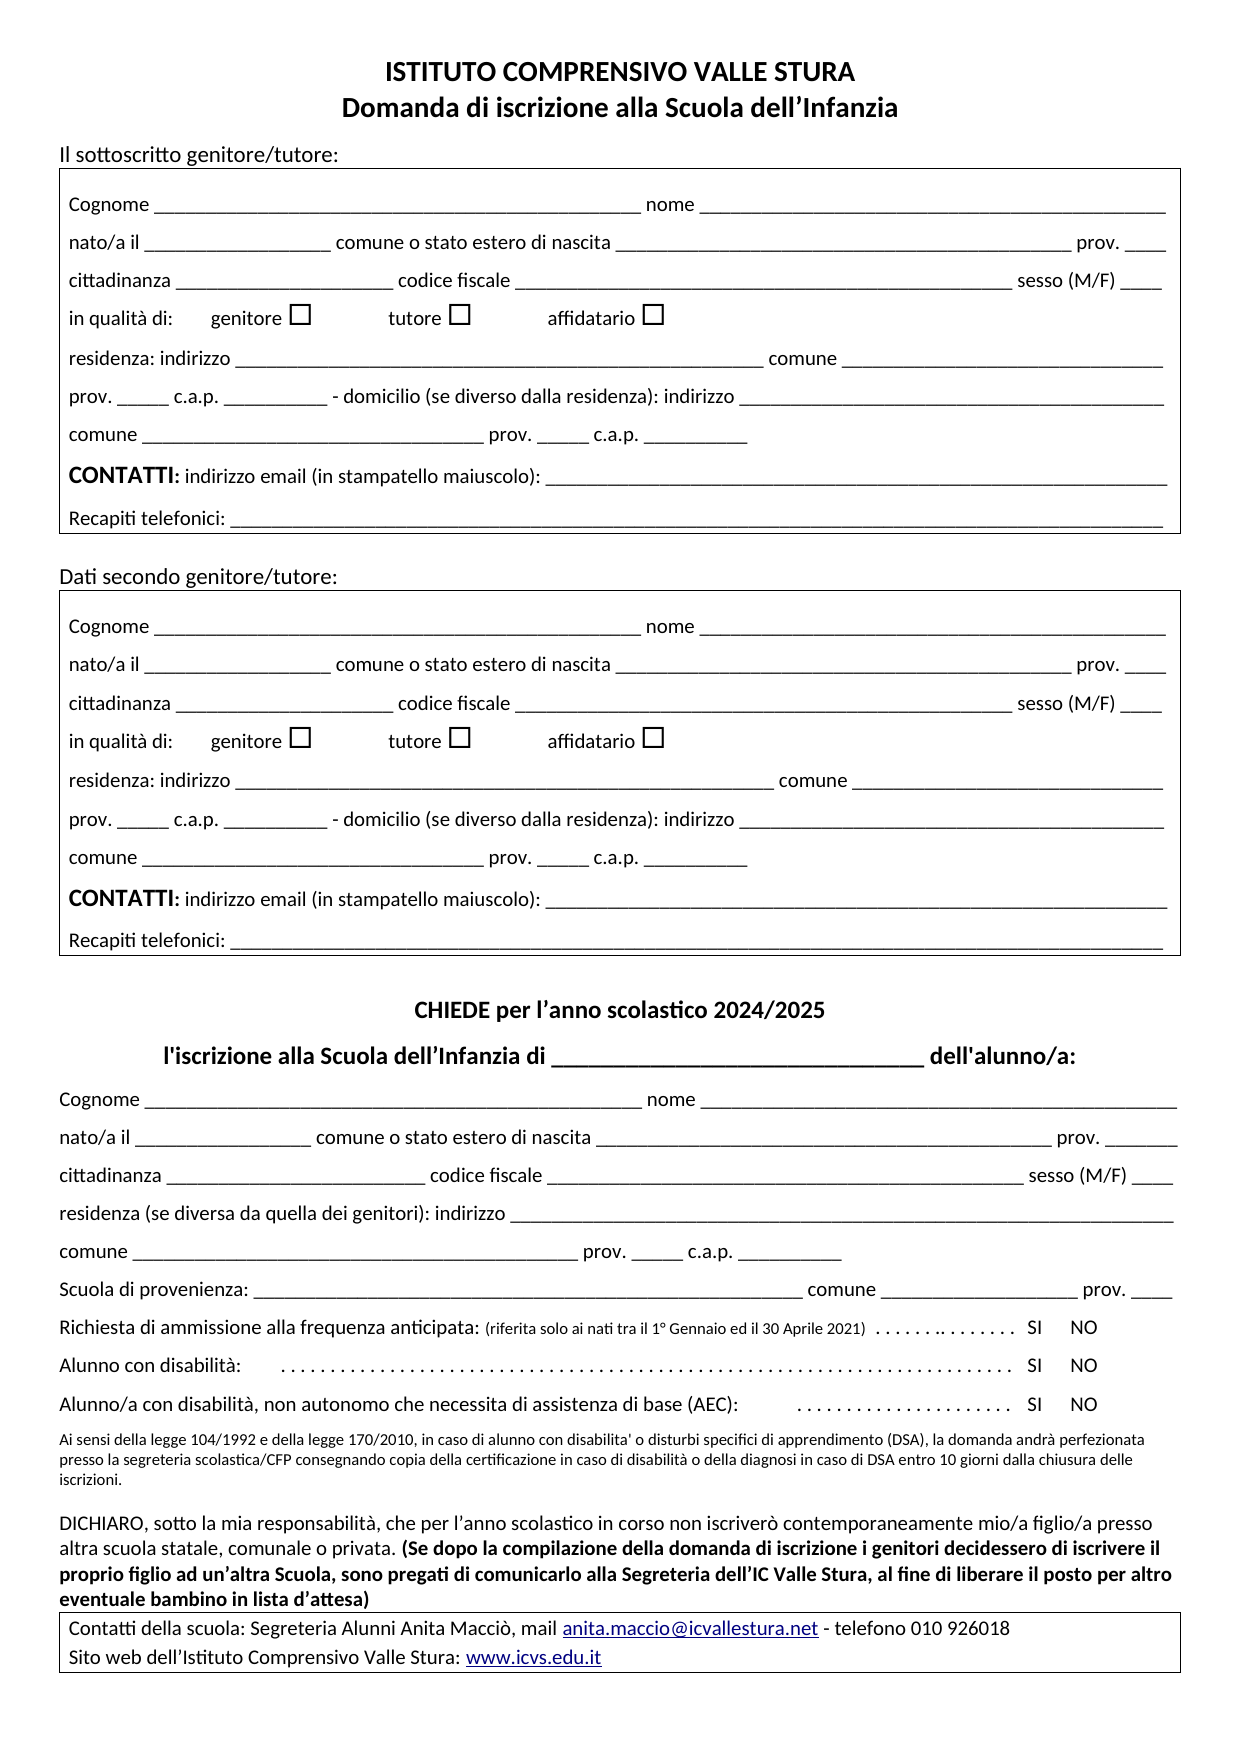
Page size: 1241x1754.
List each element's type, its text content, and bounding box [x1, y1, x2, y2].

text Scuola di provenienza: _____________________________________________________ comune ___________________ prov. ____ [59, 1276, 1181, 1302]
text Contatti della scuola: Segreteria Alunni Anita Macciò, mail anita.maccio@icvallestura.net - telefono 010 926018 [60, 1613, 1180, 1640]
text CONTATTI: indirizzo email (in stampatello maiuscolo): ____________________________________________________________ [60, 879, 1180, 912]
text Domanda di iscrizione alla Scuola dell’Infanzia [59, 89, 1181, 124]
text l'iscrizione alla Scuola dell’Infanzia di ______________________________ dell'alunno/a: [59, 1040, 1181, 1071]
text Recapiti telefonici: __________________________________________________________________________________________ [60, 502, 1180, 533]
text residenza: indirizzo ____________________________________________________ comune ______________________________ prov. _____ c.a.p. __________ - domicilio (se diverso dalla residenza): indirizzo _________________________________________ comune _________________________________ prov. _____ c.a.p. __________ [60, 764, 1180, 869]
text in qualità di: genitore  tutore  affidatario  [60, 725, 1180, 754]
text Sito web dell’Istituto Comprensivo Valle Stura: www.icvs.edu.it [60, 1641, 1180, 1672]
text Cognome _______________________________________________ nome _____________________________________________ nato/a il __________________ comune o stato estero di nascita ____________________________________________ prov. ____ cittadinanza _____________________ codice fiscale ________________________________________________ sesso (M/F) ____ [60, 610, 1180, 715]
text Recapiti telefonici: __________________________________________________________________________________________ [60, 924, 1180, 955]
text Cognome _______________________________________________ nome _____________________________________________ nato/a il __________________ comune o stato estero di nascita ____________________________________________ prov. ____ cittadinanza _____________________ codice fiscale ________________________________________________ sesso (M/F) ____ [60, 188, 1180, 293]
text Il sottoscritto genitore/tutore: [59, 140, 1181, 168]
text residenza: indirizzo ___________________________________________________ comune _______________________________ prov. _____ c.a.p. __________ - domicilio (se diverso dalla residenza): indirizzo _________________________________________ comune _________________________________ prov. _____ c.a.p. __________ [60, 342, 1180, 447]
text ISTITUTO COMPRENSIVO VALLE STURA [59, 53, 1181, 89]
text CHIEDE per l’anno scolastico 2024/2025 [59, 994, 1181, 1025]
text Ai sensi della legge 104/1992 e della legge 170/2010, in caso di alunno con disabilita' o disturbi specifici di apprendimento (DSA), la domanda andrà perfezionata presso la segreteria scolastica/CFP consegnando copia della certificazione in caso di disabilità o della diagnosi in caso di DSA entro 10 giorni dalla chiusura delle iscrizioni. [59, 1429, 1181, 1490]
text DICHIARO, sotto la mia responsabilità, che per l’anno scolastico in corso non iscriverò contemporaneamente mio/a figlio/a presso altra scuola statale, comunale o privata. (Se dopo la compilazione della domanda di iscrizione i genitori decidessero di iscrivere il proprio figlio ad un’altra Scuola, sono pregati di comunicarlo alla Segreteria dell’IC Valle Stura, al fine di liberare il posto per altro eventuale bambino in lista d’attesa) [59, 1510, 1181, 1612]
text Richiesta di ammissione alla frequenza anticipata: (riferita solo ai nati tra il 1° Gennaio ed il 30 Aprile 2021) . . . . . . .. . . . . . . . SI NO [59, 1314, 1181, 1340]
text Alunno con disabilità: . . . . . . . . . . . . . . . . . . . . . . . . . . . . . . . . . . . . . . . . . . . . . . . . . . . . . . . . . . . . . . . . . . . . . . . . . . SI NO [59, 1353, 1181, 1378]
text Alunno/a con disabilità, non autonomo che necessita di assistenza di base (AEC): . . . . . . . . . . . . . . . . . . . . . . SI NO [59, 1391, 1181, 1416]
text CONTATTI: indirizzo email (in stampatello maiuscolo): ____________________________________________________________ [60, 457, 1180, 490]
text in qualità di: genitore  tutore  affidatario  [60, 302, 1180, 332]
text Dati secondo genitore/tutore: [59, 562, 1181, 590]
text residenza (se diversa da quella dei genitori): indirizzo ________________________________________________________________ comune ___________________________________________ prov. _____ c.a.p. __________ [59, 1200, 1181, 1264]
text Cognome ________________________________________________ nome ______________________________________________ nato/a il _________________ comune o stato estero di nascita ____________________________________________ prov. _______ cittadinanza _________________________ codice fiscale ______________________________________________ sesso (M/F) ____ [59, 1086, 1181, 1187]
